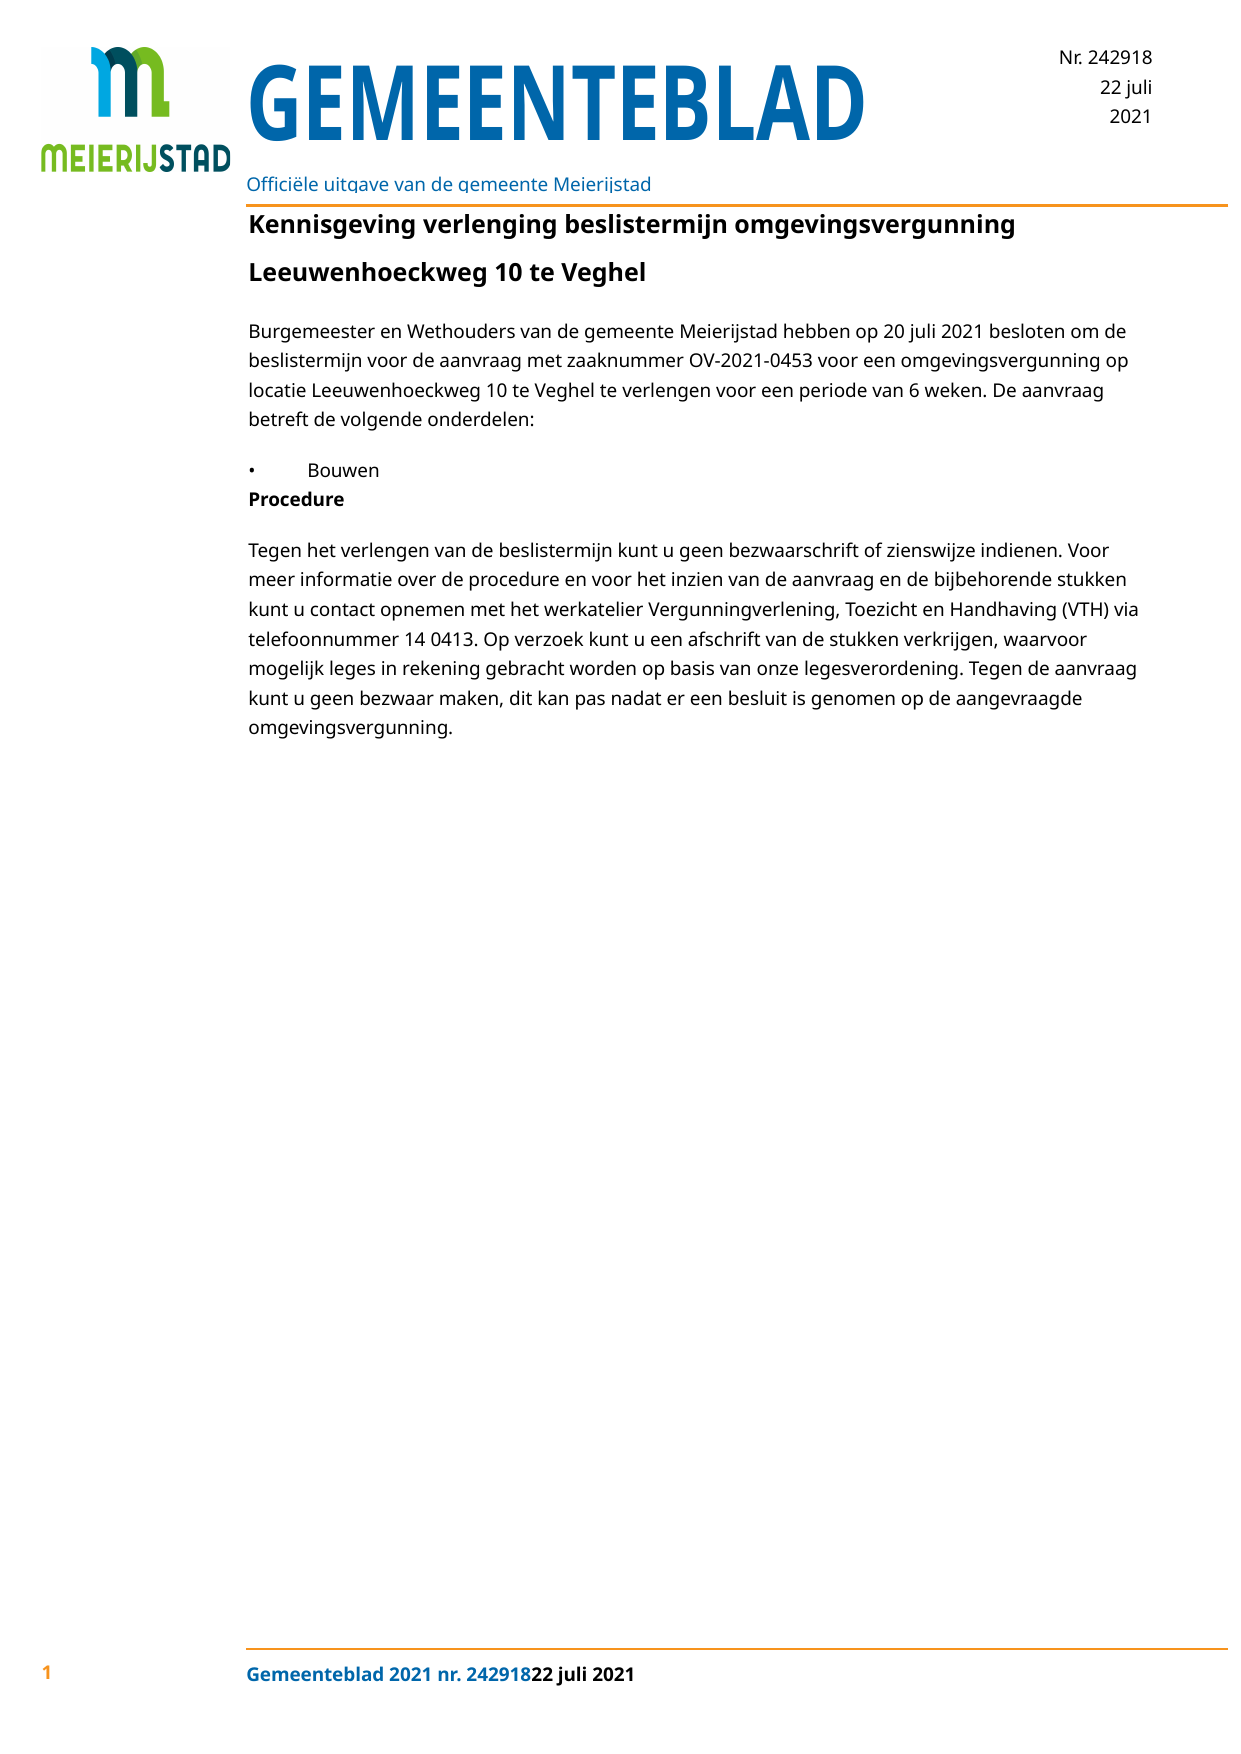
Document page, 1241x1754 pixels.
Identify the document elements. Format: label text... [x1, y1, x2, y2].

text Kennisgeving verlenging beslistermijn omgevingsvergunning Leeuwenhoeckweg 10 te Veghel [248, 207, 1152, 288]
text Burgemeester en Wethouders van de gemeente Meierijstad hebben op 20 juli 2021 besloten om de beslistermijn voor de aanvraag met zaaknummer OV-2021-0453 voor een omgevingsvergunning op locatie Leeuwenhoeckweg 10 te Veghel te verlengen voor een periode van 6 weken. De aanvraag betreft de volgende onderdelen: [248, 318, 1152, 432]
list Bouwen [248, 457, 1152, 483]
text Tegen het verlengen van de beslistermijn kunt u geen bezwaarschrift of zienswijze indienen. Voor meer informatie over de procedure en voor het inzien van de aanvraag en de bijbehorende stukken kunt u contact opnemen met het werkatelier Vergunningverlening, Toezicht en Handhaving (VTH) via telefoonnummer 14 0413. Op verzoek kunt u een afschrift van de stukken verkrijgen, waarvoor mogelijk leges in rekening gebracht worden op basis van onze legesverordening. Tegen de aanvraag kunt u geen bezwaar maken, dit kan pas nadat er een besluit is genomen op de aangevraagde omgevingsvergunning. [248, 537, 1152, 740]
text Procedure [248, 487, 1152, 512]
picture [41, 47, 231, 172]
